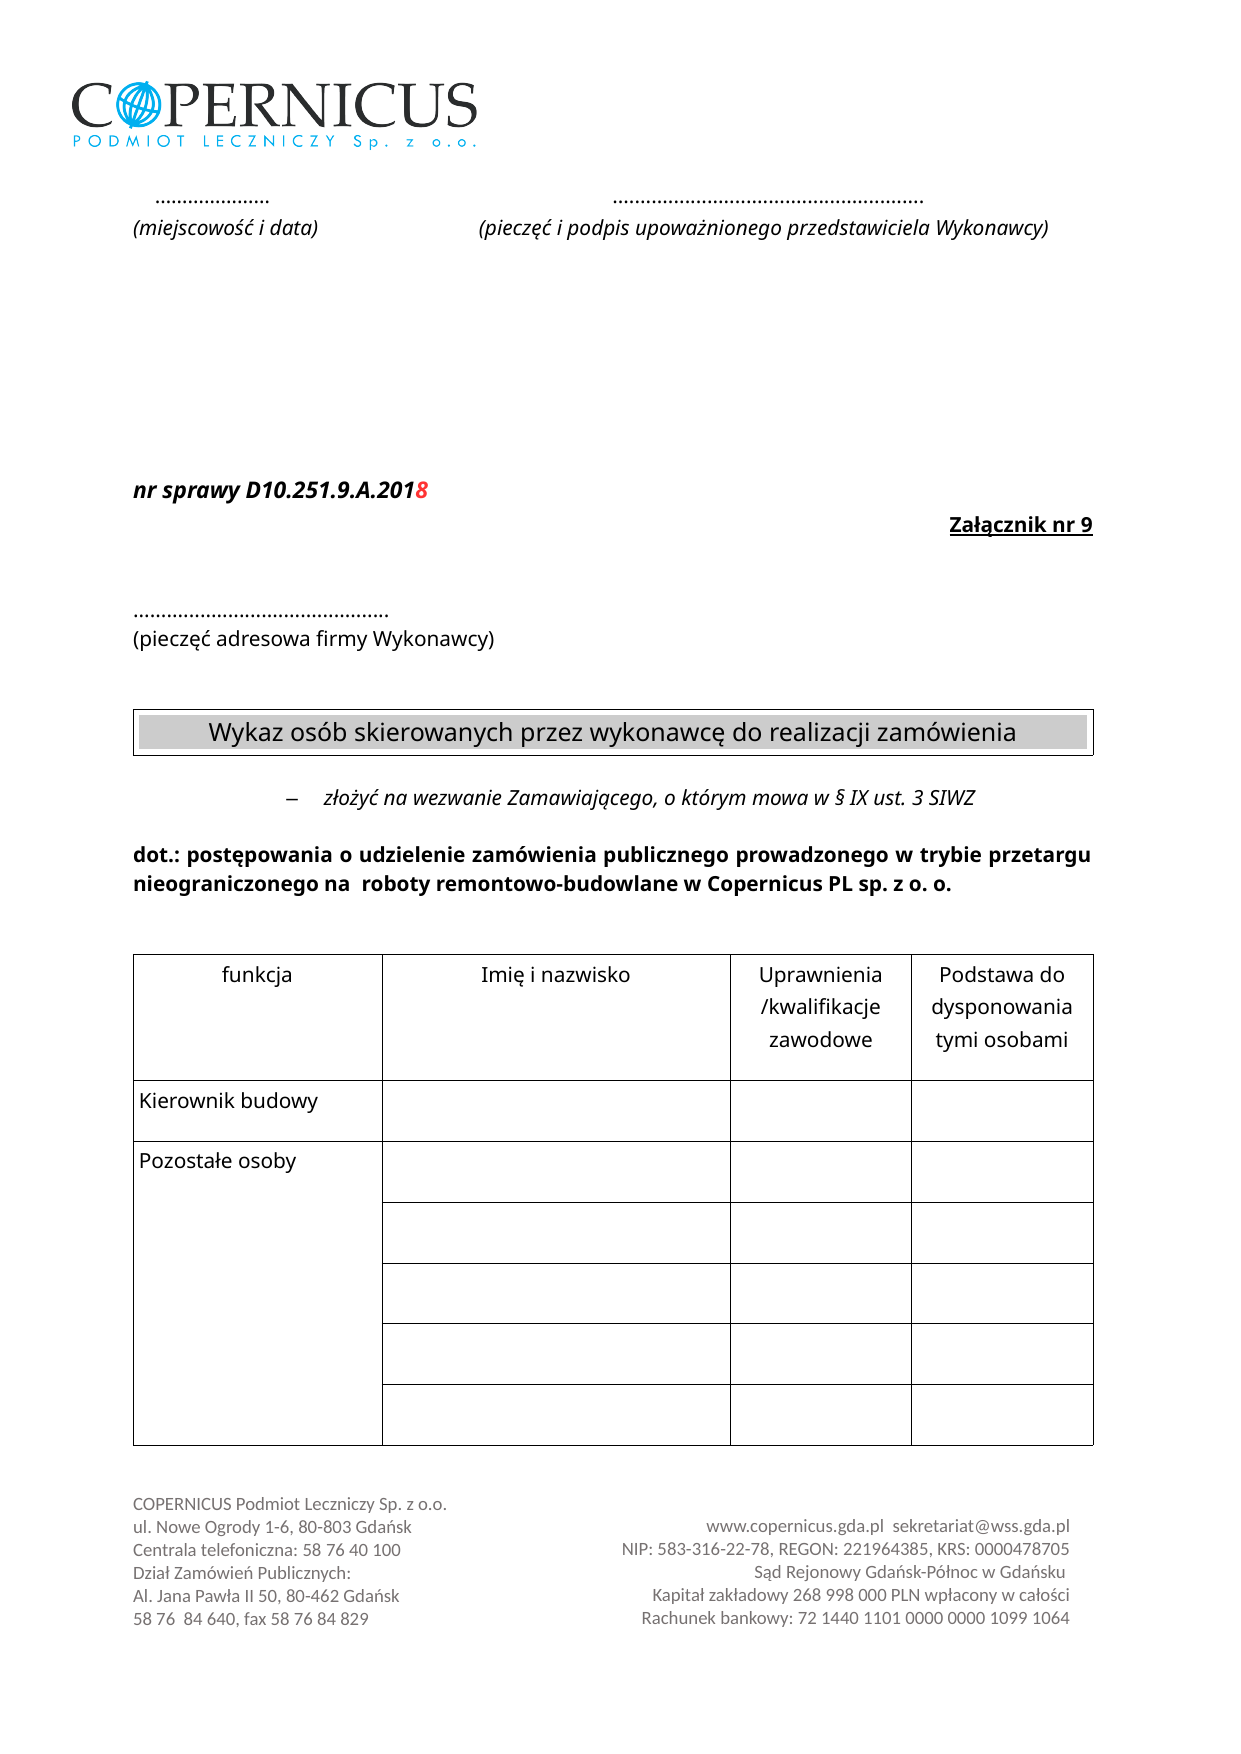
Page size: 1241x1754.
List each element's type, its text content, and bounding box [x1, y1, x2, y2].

table_cell [912, 1324, 1093, 1384]
text dot.: postępowania o udzielenie zamówienia publicznego prowadzonego w trybie przetargu nieograniczonego na roboty remontowo-budowlane w Copernicus PL sp. z o. o. [133, 840, 1093, 897]
table_header Imię i nazwisko [383, 955, 730, 1080]
table_cell [383, 1081, 730, 1141]
list złożyć na wezwanie Zamawiającego, o którym mowa w § IX ust. 3 SIWZ [170, 783, 1093, 812]
table_cell [383, 1324, 730, 1384]
table_header Wykaz osób skierowanych przez wykonawcę do realizacji zamówienia [134, 710, 1093, 755]
table_header Uprawnienia /kwalifikacje zawodowe [731, 955, 911, 1080]
table_cell Pozostałe osoby [134, 1142, 382, 1445]
table_cell [731, 1385, 911, 1445]
table_cell [383, 1142, 730, 1202]
text (pieczęć adresowa firmy Wykonawcy) [133, 624, 1093, 652]
picture [60, 76, 487, 153]
text nr sprawy D10.251.9.A.2018 [133, 474, 1093, 505]
table_cell [912, 1385, 1093, 1445]
table_cell [912, 1142, 1093, 1202]
table_cell [731, 1324, 911, 1384]
table_cell [731, 1142, 911, 1202]
table_cell [731, 1264, 911, 1323]
table_cell Kierownik budowy [134, 1081, 382, 1141]
table_cell [383, 1264, 730, 1323]
table_header funkcja [134, 955, 382, 1080]
table_cell [912, 1203, 1093, 1262]
text ………………… ........................................................ [133, 181, 1093, 209]
table_cell [912, 1081, 1093, 1141]
table_cell [731, 1081, 911, 1141]
table_cell [912, 1264, 1093, 1323]
table_cell [383, 1385, 730, 1445]
text Załącznik nr 9 [133, 510, 1093, 538]
table_cell [731, 1203, 911, 1262]
table_cell [383, 1203, 730, 1262]
text .............................................. [133, 595, 1093, 624]
text (miejscowość i data) (pieczęć i podpis upoważnionego przedstawiciela Wykonawcy) [133, 213, 1093, 242]
table_header Podstawa do dysponowania tymi osobami [912, 955, 1093, 1080]
